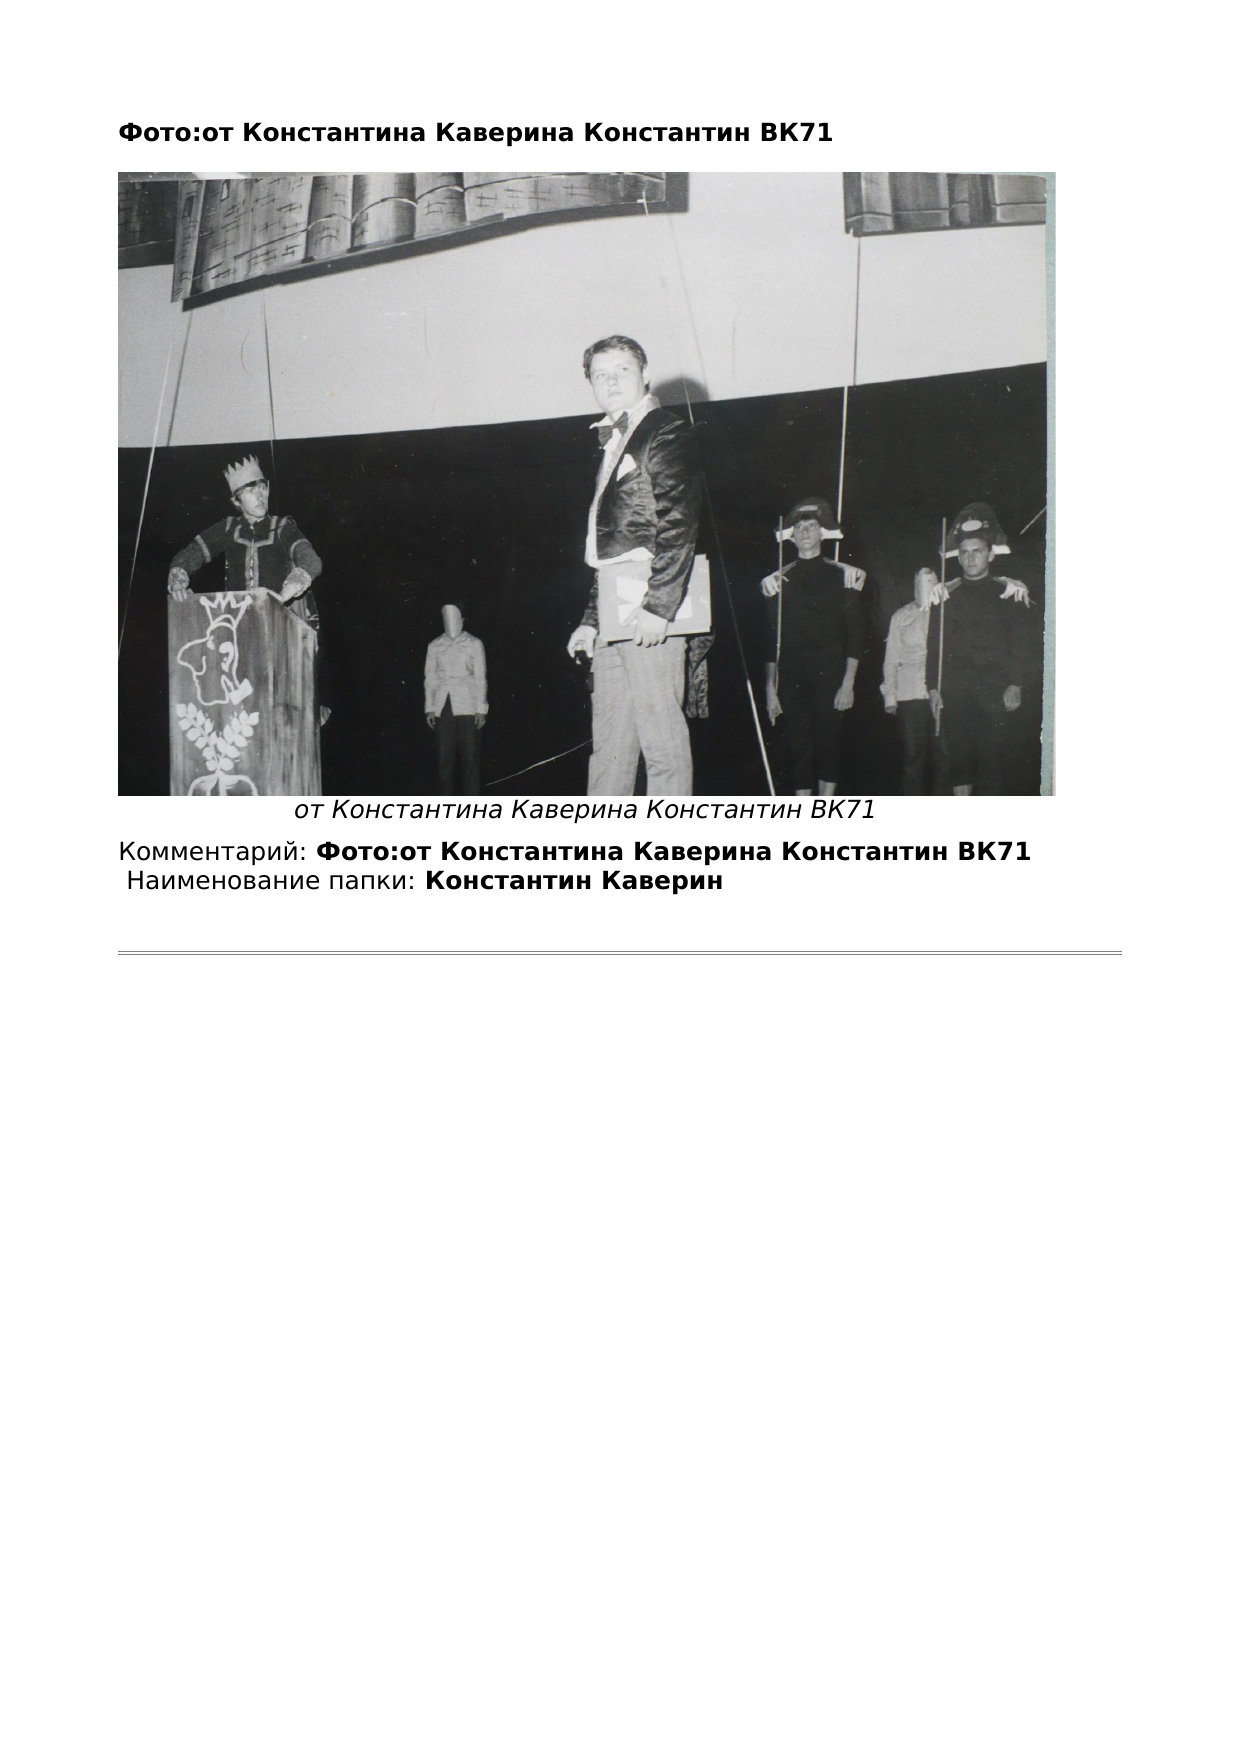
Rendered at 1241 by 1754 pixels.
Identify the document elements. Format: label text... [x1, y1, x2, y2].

text Комментарий: Фото:от Константина Каверина Константин ВК71 Наименование папки: Константин Каверин [118, 837, 1122, 924]
text от Константина Каверина Константин ВК71 [118, 796, 1056, 824]
subtitle Фото:от Константина Каверина Константин ВК71 [118, 118, 1122, 147]
picture [118, 172, 1056, 796]
